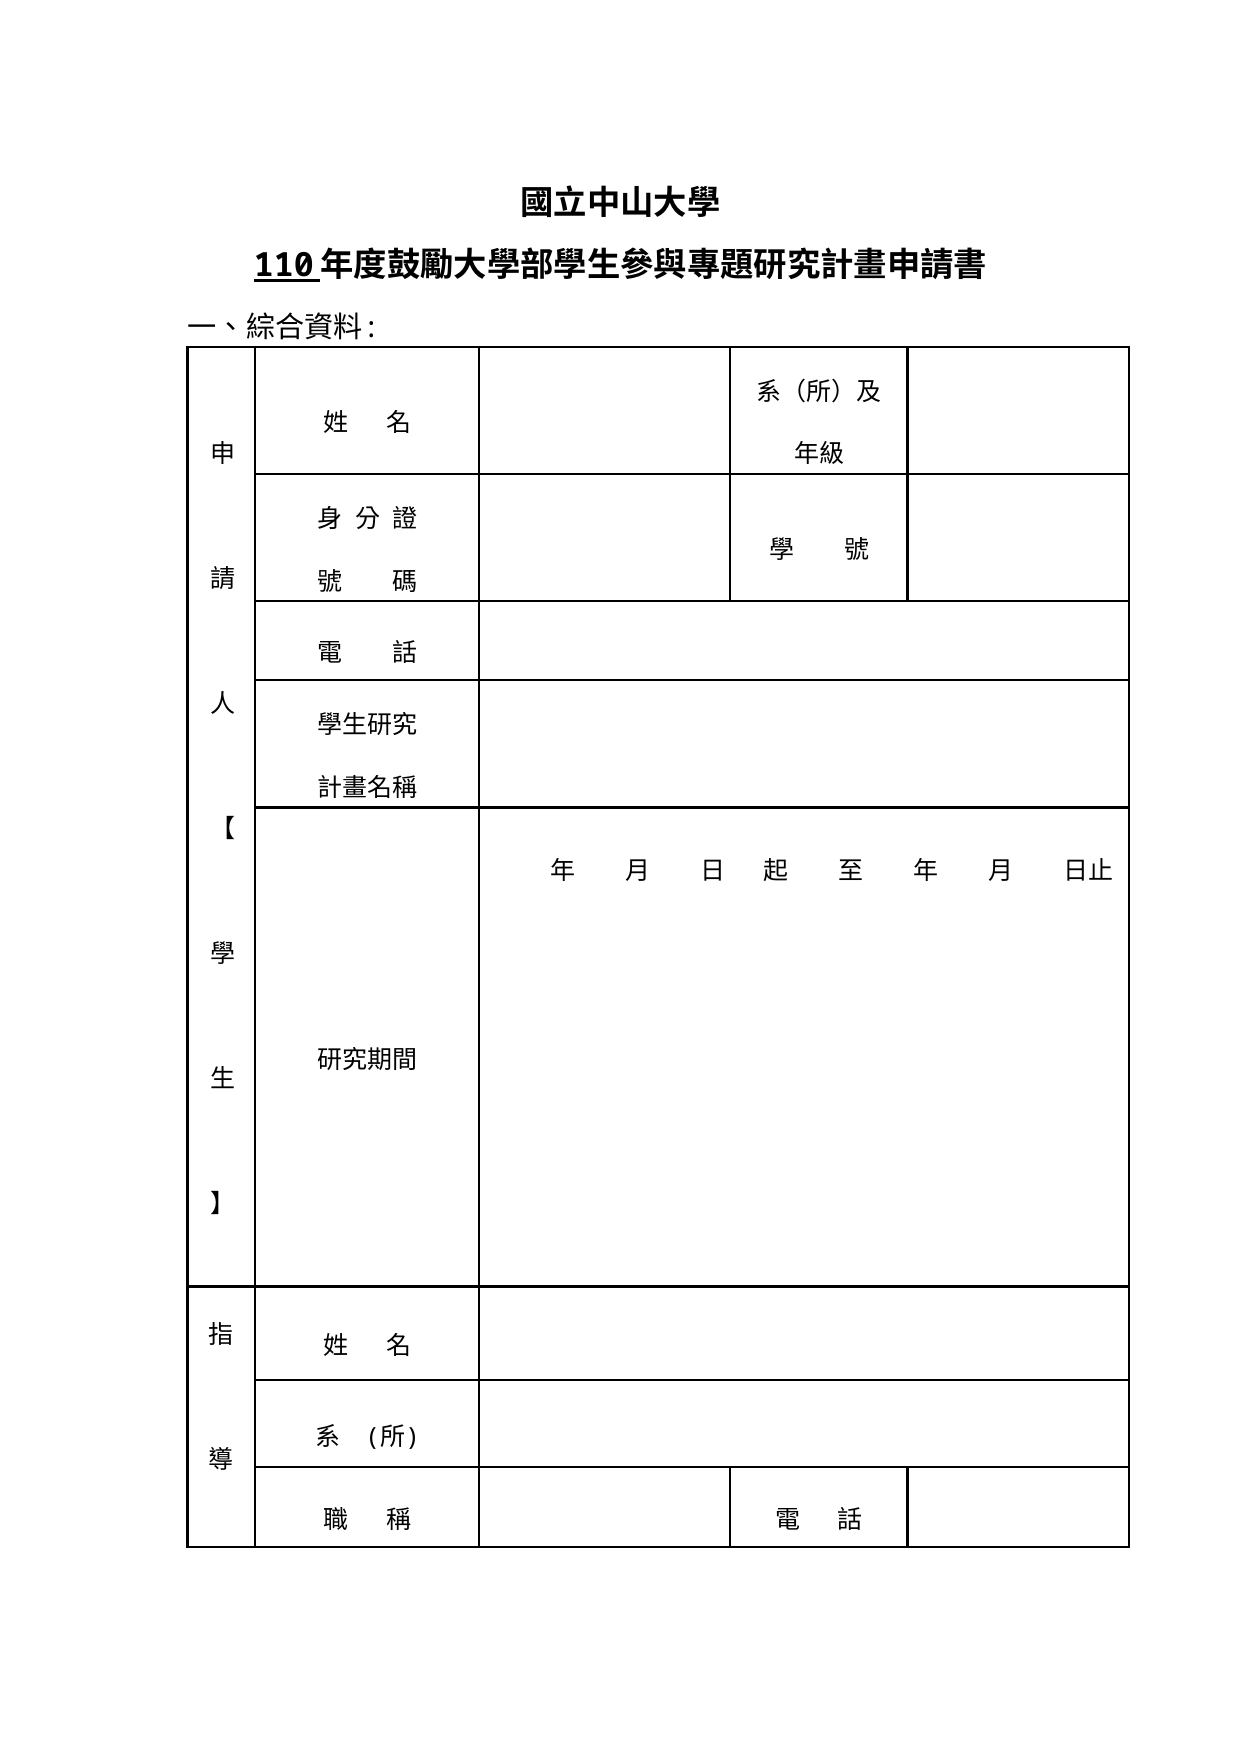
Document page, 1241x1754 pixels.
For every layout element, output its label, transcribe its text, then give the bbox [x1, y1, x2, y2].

table_header 姓 名 [256, 348, 478, 473]
table_cell [480, 475, 729, 600]
table_cell 學生研究 計畫名稱 [256, 681, 478, 806]
table_cell 姓 名 [256, 1288, 478, 1379]
table_cell [909, 475, 1128, 600]
table_cell 電 話 [256, 602, 478, 679]
table_header 申 請 人 【 學 生 】 [189, 348, 254, 1285]
table_header [909, 348, 1128, 473]
table_cell 身 分 證 號 碼 [256, 475, 478, 600]
table_cell 研究期間 [256, 809, 478, 1285]
table_cell 指 導 教 授 [189, 1288, 254, 1546]
text 110年度鼓勵大學部學生參與專題研究計畫申請書 [187, 221, 1053, 283]
table_cell 系 (所) [256, 1381, 478, 1466]
text 一、綜合資料: [187, 283, 1053, 346]
table_cell 年 月 日 起 至 年 月 日止 [480, 809, 1128, 1285]
table_cell [480, 681, 1128, 806]
table_cell 職 稱 [256, 1468, 478, 1546]
table_cell [480, 1288, 1128, 1379]
table_cell [909, 1468, 1128, 1546]
table_cell [480, 602, 1128, 679]
table_cell 學 號 [731, 475, 906, 600]
text 國立中山大學 [187, 158, 1053, 221]
table_cell 電 話 [731, 1468, 906, 1546]
table_cell [480, 1381, 1128, 1466]
table_header 系（所）及 年級 [731, 348, 906, 473]
table_header [480, 348, 729, 473]
table_cell [480, 1468, 729, 1546]
